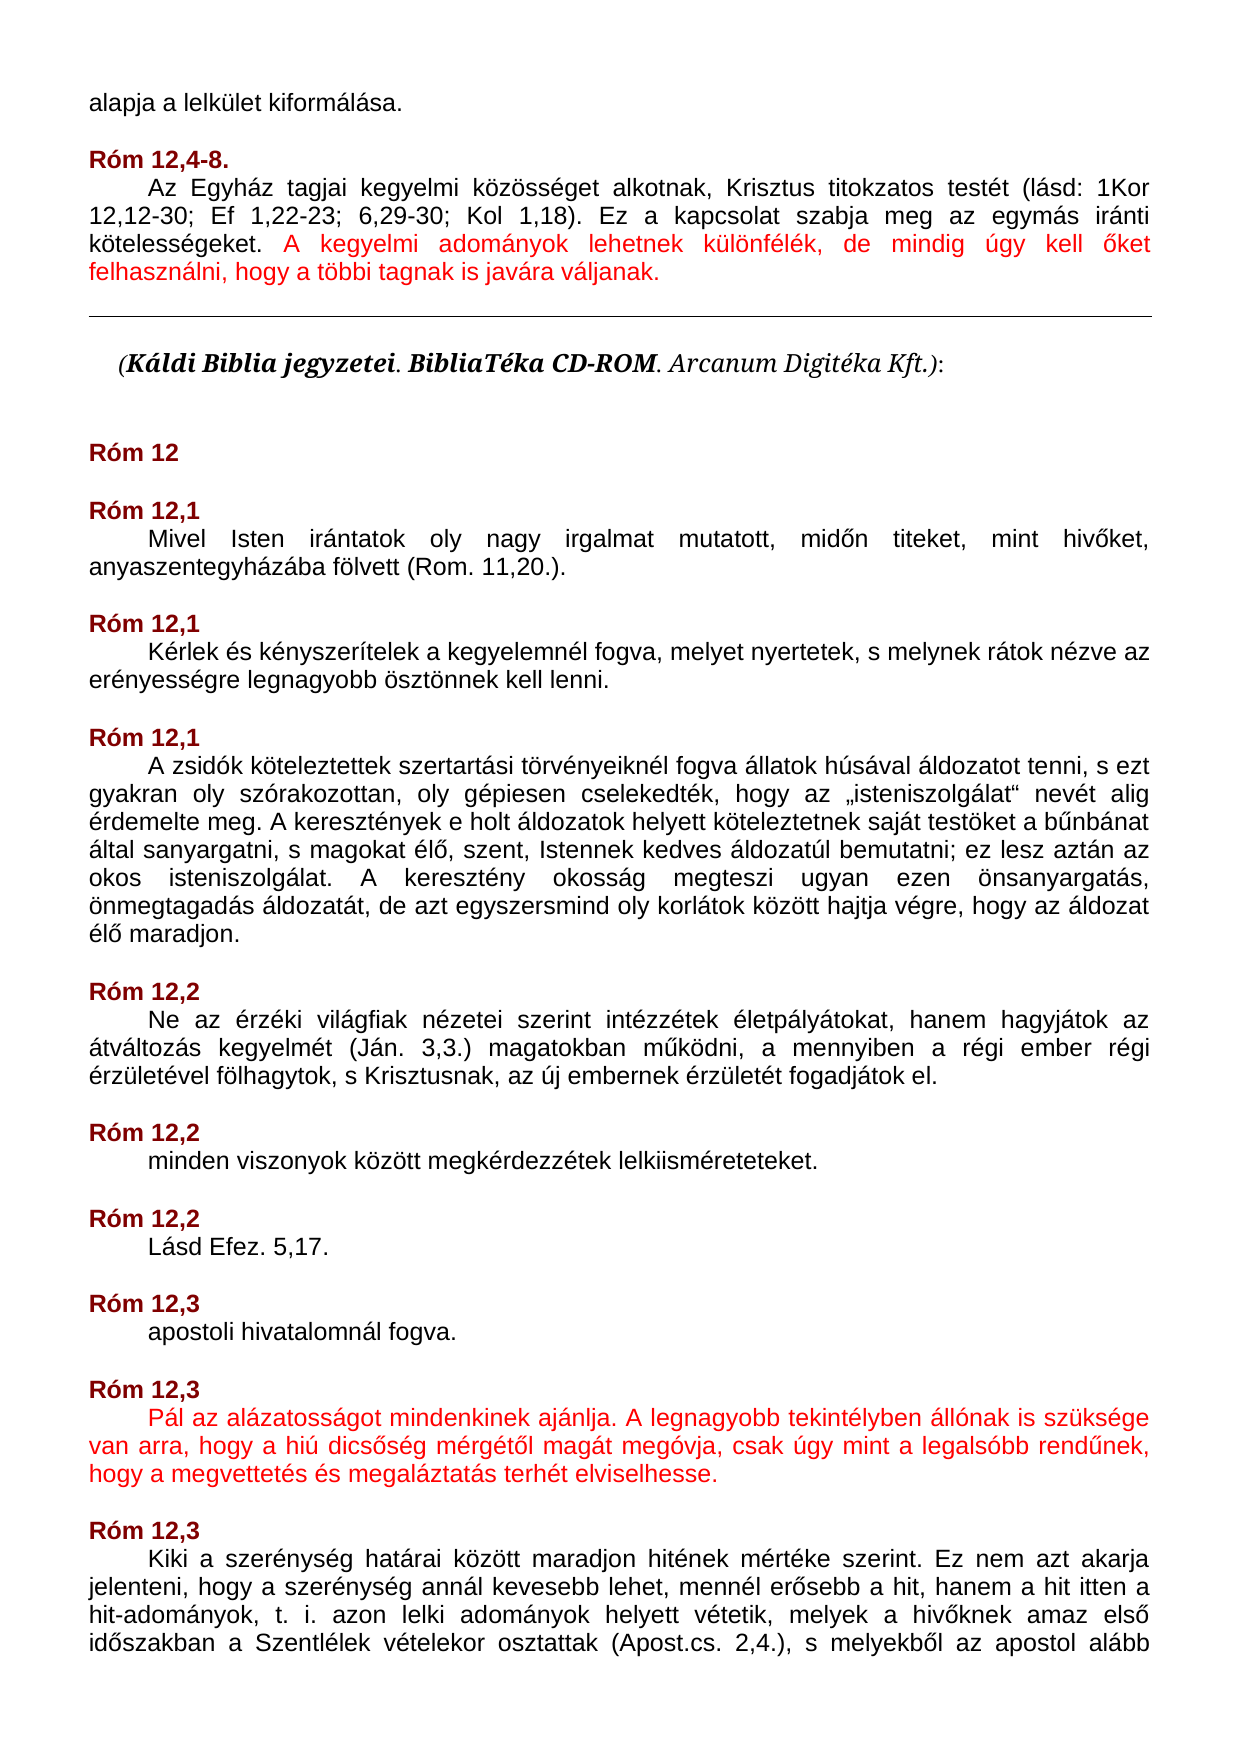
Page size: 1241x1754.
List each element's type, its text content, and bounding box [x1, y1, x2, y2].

text Mivel Isten irántatok oly nagy irgalmat mutatott, midőn titeket, mint hivőket, anyaszentegyházába fölvett (Rom. 11,20.). [88, 524, 1152, 581]
text minden viszonyok között megkérdezzétek lelkiisméreteteket. [88, 1147, 1152, 1175]
text Róm 12,2 [88, 1204, 1152, 1232]
text Kiki a szerénység határai között maradjon hitének mértéke szerint. Ez nem azt akarja jelenteni, hogy a szerénység annál kevesebb lehet, mennél erősebb a hit, hanem a hit itten a hit-adományok, t. i. azon lelki adományok helyett vétetik, melyek a hivőknek amaz első időszakban a Szentlélek vételekor osztattak (Apost.cs. 2,4.), s melyekből az apostol alább [88, 1545, 1152, 1657]
text alapja a lelkület kiformálása. [88, 88, 1152, 117]
text Kérlek és kényszerítelek a kegyelemnél fogva, melyet nyertetek, s melynek rátok nézve az erényességre legnagyobb ösztönnek kell lenni. [88, 638, 1152, 694]
text Róm 12,3 [88, 1290, 1152, 1318]
text Az Egyház tagjai kegyelmi közösséget alkotnak, Krisztus titokzatos testét (lásd: 1Kor 12,12-30; Ef 1,22-23; 6,29-30; Kol 1,18). Ez a kapcsolat szabja meg az egymás iránti kötelességeket. A kegyelmi adományok lehetnek különfélék, de mindig úgy kell őket felhasználni, hogy a többi tagnak is javára váljanak. [88, 174, 1152, 286]
text Róm 12,3 [88, 1517, 1152, 1545]
text A zsidók köteleztettek szertartási törvényeiknél fogva állatok húsával áldozatot tenni, s ezt gyakran oly szórakozottan, oly gépiesen cselekedték, hogy az „isteniszolgálat“ nevét alig érdemelte meg. A keresztények e holt áldozatok helyett köteleztetnek saját testöket a bűnbánat által sanyargatni, s magokat élő, szent, Istennek kedves áldozatúl bemutatni; ez lesz aztán az okos isteniszolgálat. A keresztény okosság megteszi ugyan ezen önsanyargatás, önmegtagadás áldozatát, de azt egyszersmind oly korlátok között hajtja végre, hogy az áldozat élő maradjon. [88, 752, 1152, 948]
text Róm 12,1 [88, 724, 1152, 752]
text Ne az érzéki világfiak nézetei szerint intézzétek életpályátokat, hanem hagyjátok az átváltozás kegyelmét (Ján. 3,3.) magatokban működni, a mennyiben a régi ember régi érzületével fölhagytok, s Krisztusnak, az új embernek érzületét fogadjátok el. [88, 1005, 1152, 1089]
text Róm 12,1 [88, 610, 1152, 638]
text Pál az alázatosságot mindenkinek ajánlja. A legnagyobb tekintélyben állónak is szüksége van arra, hogy a hiú dicsőség mérgétől magát megóvja, csak úgy mint a legalsóbb rendűnek, hogy a megvettetés és megaláztatás terhét elviselhesse. [88, 1403, 1152, 1487]
text (Káldi Biblia jegyzetei. BibliaTéka CD-ROM. Arcanum Digitéka Kft.): [88, 317, 1152, 409]
text apostoli hivatalomnál fogva. [88, 1318, 1152, 1346]
text Róm 12 [88, 439, 1152, 467]
text Róm 12,4-8. [88, 146, 1152, 174]
text Róm 12,2 [88, 977, 1152, 1005]
text Róm 12,3 [88, 1375, 1152, 1403]
text Róm 12,2 [88, 1119, 1152, 1147]
text Róm 12,1 [88, 497, 1152, 524]
text Lásd Efez. 5,17. [88, 1232, 1152, 1260]
